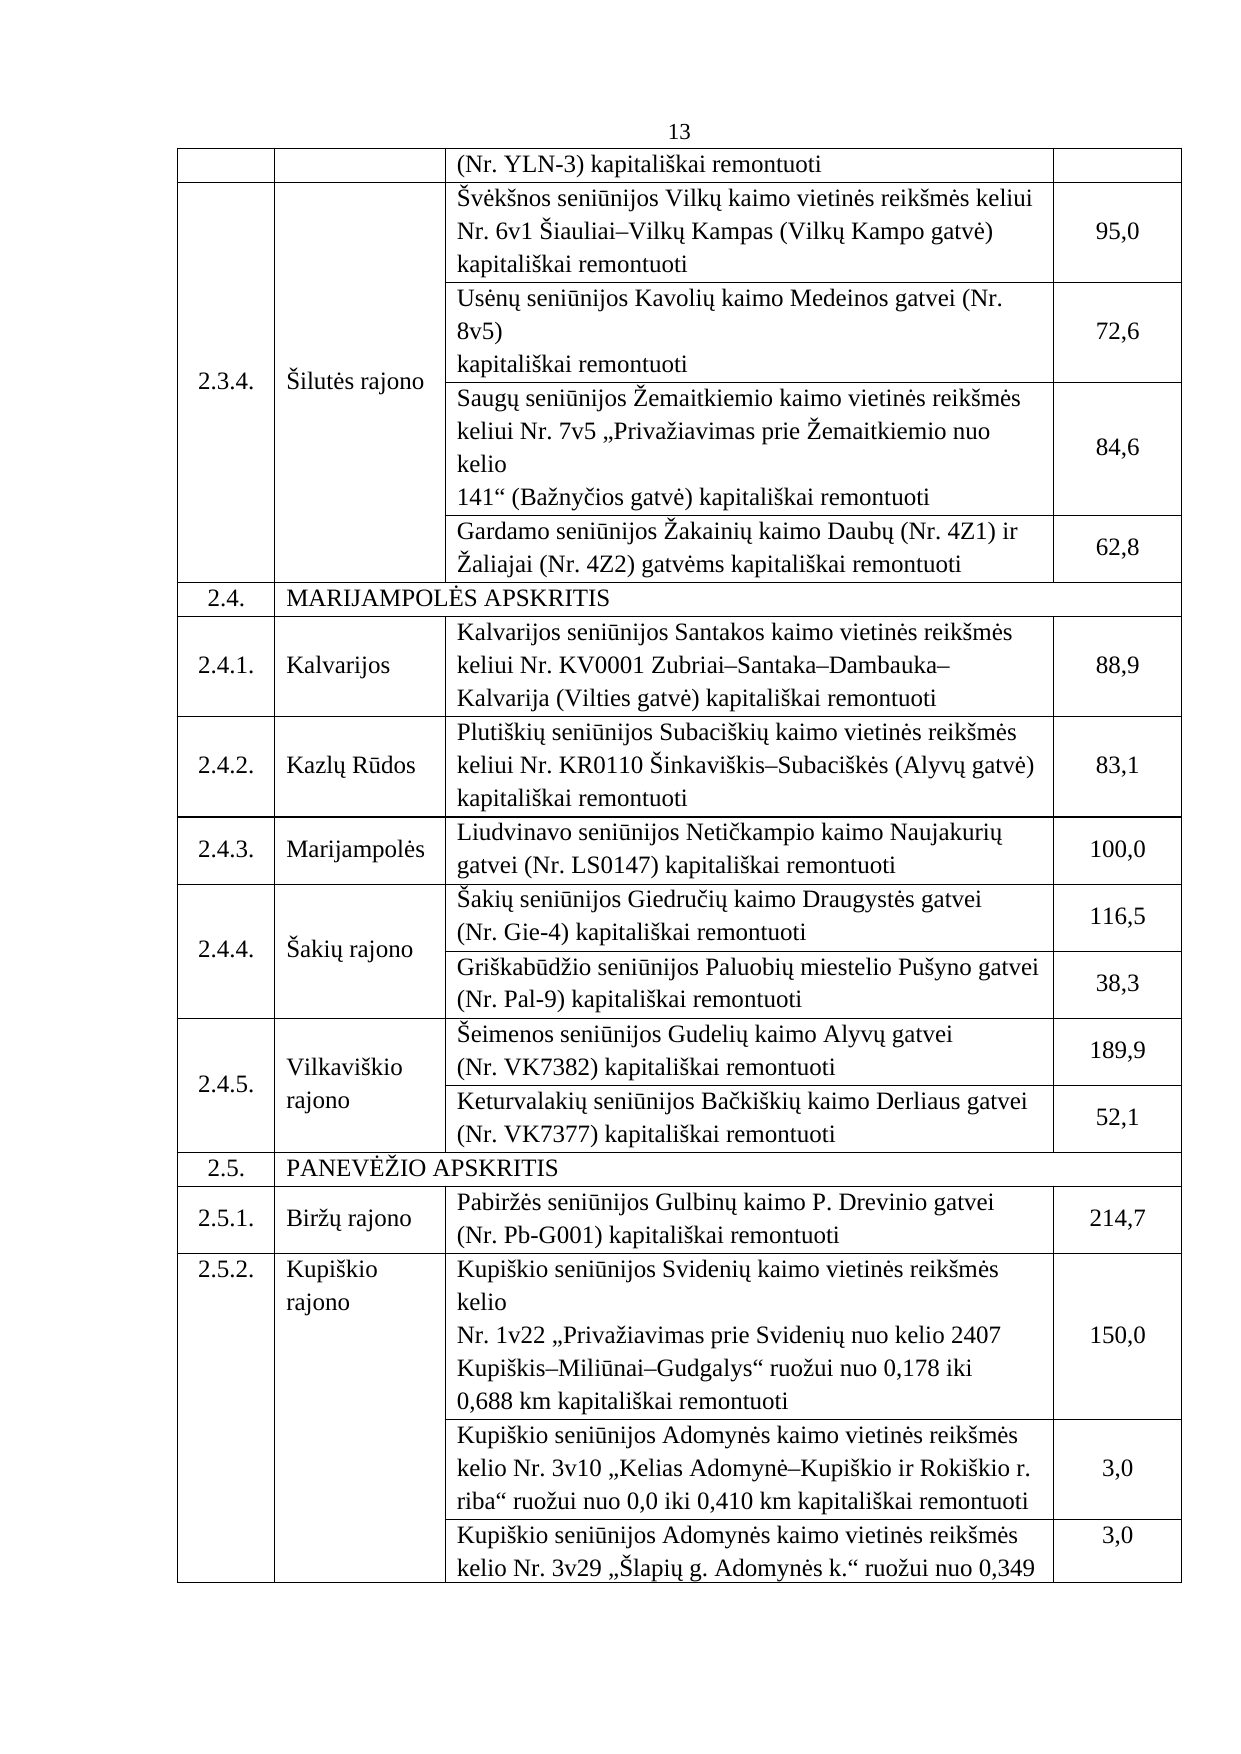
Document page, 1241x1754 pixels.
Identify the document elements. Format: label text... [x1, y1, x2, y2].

table_cell Kupiškio seniūnijos Adomynės kaimo vietinės reikšmės kelio Nr. 3v10 „Kelias Adomynė–Kupiškio ir Rokiškio r. riba“ ruožui nuo 0,0 iki 0,410 km kapitališkai remontuoti [446, 1420, 1053, 1519]
table_cell MARIJAMPOLĖS APSKRITIS [275, 583, 1181, 616]
table_cell 2.5.1. [178, 1187, 274, 1253]
table_cell 38,3 [1054, 952, 1181, 1018]
table_cell 2.3.4. [178, 183, 274, 582]
table_cell Švėkšnos seniūnijos Vilkų kaimo vietinės reikšmės keliui Nr. 6v1 Šiauliai–Vilkų Kampas (Vilkų Kampo gatvė) kapitališkai remontuoti [446, 183, 1053, 282]
table_cell 2.4.4. [178, 885, 274, 1018]
table_cell [1054, 149, 1181, 182]
table_cell 3,0 [1054, 1520, 1181, 1582]
table_cell Kupiškio seniūnijos Svidenių kaimo vietinės reikšmės kelio Nr. 1v22 „Privažiavimas prie Svidenių nuo kelio 2407 Kupiškis–Miliūnai–Gudgalys“ ruožui nuo 0,178 iki 0,688 km kapitališkai remontuoti [446, 1254, 1053, 1419]
table_cell 83,1 [1054, 717, 1181, 816]
table_cell Šakių rajono [275, 885, 445, 1018]
table_cell Kupiškio seniūnijos Adomynės kaimo vietinės reikšmės kelio Nr. 3v29 „Šlapių g. Adomynės k.“ ruožui nuo 0,349 [446, 1520, 1053, 1582]
table_cell (Nr. YLN-3) kapitališkai remontuoti [446, 149, 1053, 182]
table_cell 52,1 [1054, 1086, 1181, 1152]
table_cell Pabiržės seniūnijos Gulbinų kaimo P. Drevinio gatvei (Nr. Pb-G001) kapitališkai remontuoti [446, 1187, 1053, 1253]
table_cell [275, 149, 445, 182]
table_cell Šeimenos seniūnijos Gudelių kaimo Alyvų gatvei (Nr. VK7382) kapitališkai remontuoti [446, 1019, 1053, 1085]
table_cell Griškabūdžio seniūnijos Paluobių miestelio Pušyno gatvei (Nr. Pal-9) kapitališkai remontuoti [446, 952, 1053, 1018]
table_cell Liudvinavo seniūnijos Netičkampio kaimo Naujakurių gatvei (Nr. LS0147) kapitališkai remontuoti [446, 818, 1053, 883]
table_cell Plutiškių seniūnijos Subaciškių kaimo vietinės reikšmės keliui Nr. KR0110 Šinkaviškis–Subaciškės (Alyvų gatvė) kapitališkai remontuoti [446, 717, 1053, 816]
table_cell Gardamo seniūnijos Žakainių kaimo Daubų (Nr. 4Z1) ir Žaliajai (Nr. 4Z2) gatvėms kapitališkai remontuoti [446, 516, 1053, 582]
table_cell 62,8 [1054, 516, 1181, 582]
table_cell Usėnų seniūnijos Kavolių kaimo Medeinos gatvei (Nr. 8v5) kapitališkai remontuoti [446, 283, 1053, 382]
table_cell [178, 149, 274, 182]
table_cell PANEVĖŽIO APSKRITIS [275, 1153, 1181, 1186]
table_cell 150,0 [1054, 1254, 1181, 1419]
table_cell 189,9 [1054, 1019, 1181, 1085]
table_cell 84,6 [1054, 383, 1181, 515]
table_cell 72,6 [1054, 283, 1181, 382]
table_cell 116,5 [1054, 885, 1181, 951]
table_cell Vilkaviškio rajono [275, 1019, 445, 1152]
table_cell 95,0 [1054, 183, 1181, 282]
table_cell 2.4. [178, 583, 274, 616]
table_cell 3,0 [1054, 1420, 1181, 1519]
table_cell Saugų seniūnijos Žemaitkiemio kaimo vietinės reikšmės keliui Nr. 7v5 „Privažiavimas prie Žemaitkiemio nuo kelio 141“ (Bažnyčios gatvė) kapitališkai remontuoti [446, 383, 1053, 515]
table_cell 100,0 [1054, 818, 1181, 883]
table_cell Šakių seniūnijos Giedručių kaimo Draugystės gatvei (Nr. Gie-4) kapitališkai remontuoti [446, 885, 1053, 951]
table_cell Biržų rajono [275, 1187, 445, 1253]
table_cell 2.4.1. [178, 617, 274, 716]
table_cell Kalvarijos seniūnijos Santakos kaimo vietinės reikšmės keliui Nr. KV0001 Zubriai–Santaka–Dambauka–Kalvarija (Vilties gatvė) kapitališkai remontuoti [446, 617, 1053, 716]
table_cell 2.4.5. [178, 1019, 274, 1152]
table_cell Keturvalakių seniūnijos Bačkiškių kaimo Derliaus gatvei (Nr. VK7377) kapitališkai remontuoti [446, 1086, 1053, 1152]
table_cell Kalvarijos [275, 617, 445, 716]
table_cell Kupiškio rajono [275, 1254, 445, 1582]
table_cell 2.5.2. [178, 1254, 274, 1582]
table_cell 2.4.3. [178, 818, 274, 883]
table_cell 214,7 [1054, 1187, 1181, 1253]
table_cell 2.5. [178, 1153, 274, 1186]
table_cell 88,9 [1054, 617, 1181, 716]
table_cell Marijampolės [275, 818, 445, 883]
table_cell 2.4.2. [178, 717, 274, 816]
table_cell Kazlų Rūdos [275, 717, 445, 816]
table_cell Šilutės rajono [275, 183, 445, 582]
